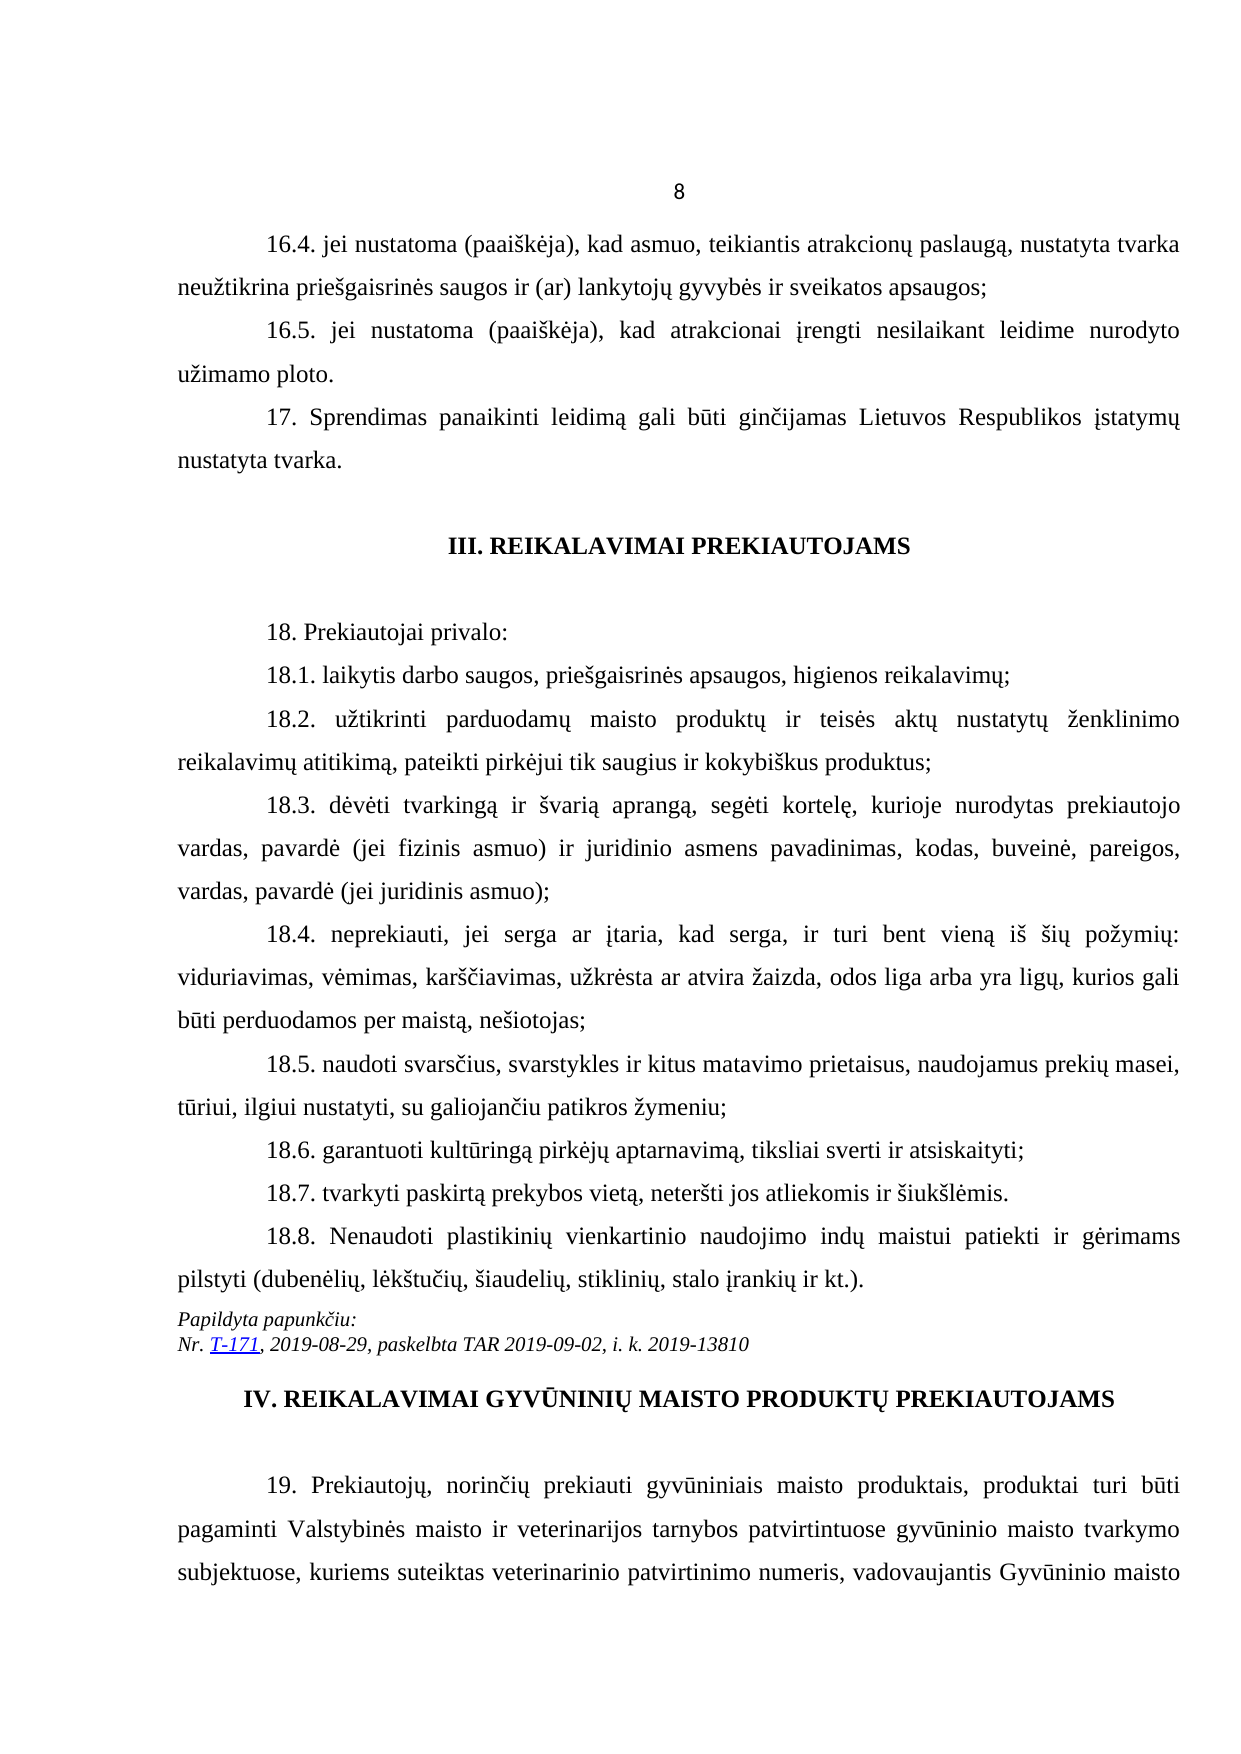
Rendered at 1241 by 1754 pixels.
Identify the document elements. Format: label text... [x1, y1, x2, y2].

text 16.5. jei nustatoma (paaiškėja), kad atrakcionai įrengti nesilaikant leidime nurodyto užimamo ploto. [177, 316, 1181, 387]
text 19. Prekiautojų, norinčių prekiauti gyvūniniais maisto produktais, produktai turi būti pagaminti Valstybinės maisto ir veterinarijos tarnybos patvirtintuose gyvūninio maisto tvarkymo subjektuose, kuriems suteiktas veterinarinio patvirtinimo numeris, vadovaujantis Gyvūninio maisto [177, 1471, 1181, 1586]
text 18.6. garantuoti kultūringą pirkėjų aptarnavimą, tiksliai sverti ir atsiskaityti; [177, 1135, 1181, 1164]
text 17. Sprendimas panaikinti leidimą gali būti ginčijamas Lietuvos Respublikos įstatymų nustatyta tvarka. [177, 402, 1181, 474]
text Nr. T-171, 2019-08-29, paskelbta TAR 2019-09-02, i. k. 2019-13810 [177, 1331, 1181, 1356]
text 18. Prekiautojai privalo: [177, 617, 1181, 646]
text IV. REIKALAVIMAI GYVŪNINIų MAISTO PRODUKTų PREKIAUtojams [177, 1384, 1181, 1413]
text III. REIKALAVIMAI PREKIAUTOJAMS [177, 531, 1181, 560]
text 18.5. naudoti svarsčius, svarstykles ir kitus matavimo prietaisus, naudojamus prekių masei, tūriui, ilgiui nustatyti, su galiojančiu patikros žymeniu; [177, 1049, 1181, 1121]
text 16.4. jei nustatoma (paaiškėja), kad asmuo, teikiantis atrakcionų paslaugą, nustatyta tvarka neužtikrina priešgaisrinės saugos ir (ar) lankytojų gyvybės ir sveikatos apsaugos; [177, 229, 1181, 301]
text 18.8. Nenaudoti plastikinių vienkartinio naudojimo indų maistui patiekti ir gėrimams pilstyti (dubenėlių, lėkštučių, šiaudelių, stiklinių, stalo įrankių ir kt.). [177, 1221, 1181, 1293]
text 18.4. neprekiauti, jei serga ar įtaria, kad serga, ir turi bent vieną iš šių požymių: viduriavimas, vėmimas, karščiavimas, užkrėsta ar atvira žaizda, odos liga arba yra ligų, kurios gali būti perduodamos per maistą, nešiotojas; [177, 919, 1181, 1034]
text 18.2. užtikrinti parduodamų maisto produktų ir teisės aktų nustatytų ženklinimo reikalavimų atitikimą, pateikti pirkėjui tik saugius ir kokybiškus produktus; [177, 704, 1181, 776]
text 18.7. tvarkyti paskirtą prekybos vietą, neteršti jos atliekomis ir šiukšlėmis. [177, 1178, 1181, 1207]
text Papildyta papunkčiu: [177, 1307, 1181, 1331]
text 18.3. dėvėti tvarkingą ir švarią aprangą, segėti kortelę, kurioje nurodytas prekiautojo vardas, pavardė (jei fizinis asmuo) ir juridinio asmens pavadinimas, kodas, buveinė, pareigos, vardas, pavardė (jei juridinis asmuo); [177, 790, 1181, 905]
text 18.1. laikytis darbo saugos, priešgaisrinės apsaugos, higienos reikalavimų; [177, 661, 1181, 689]
